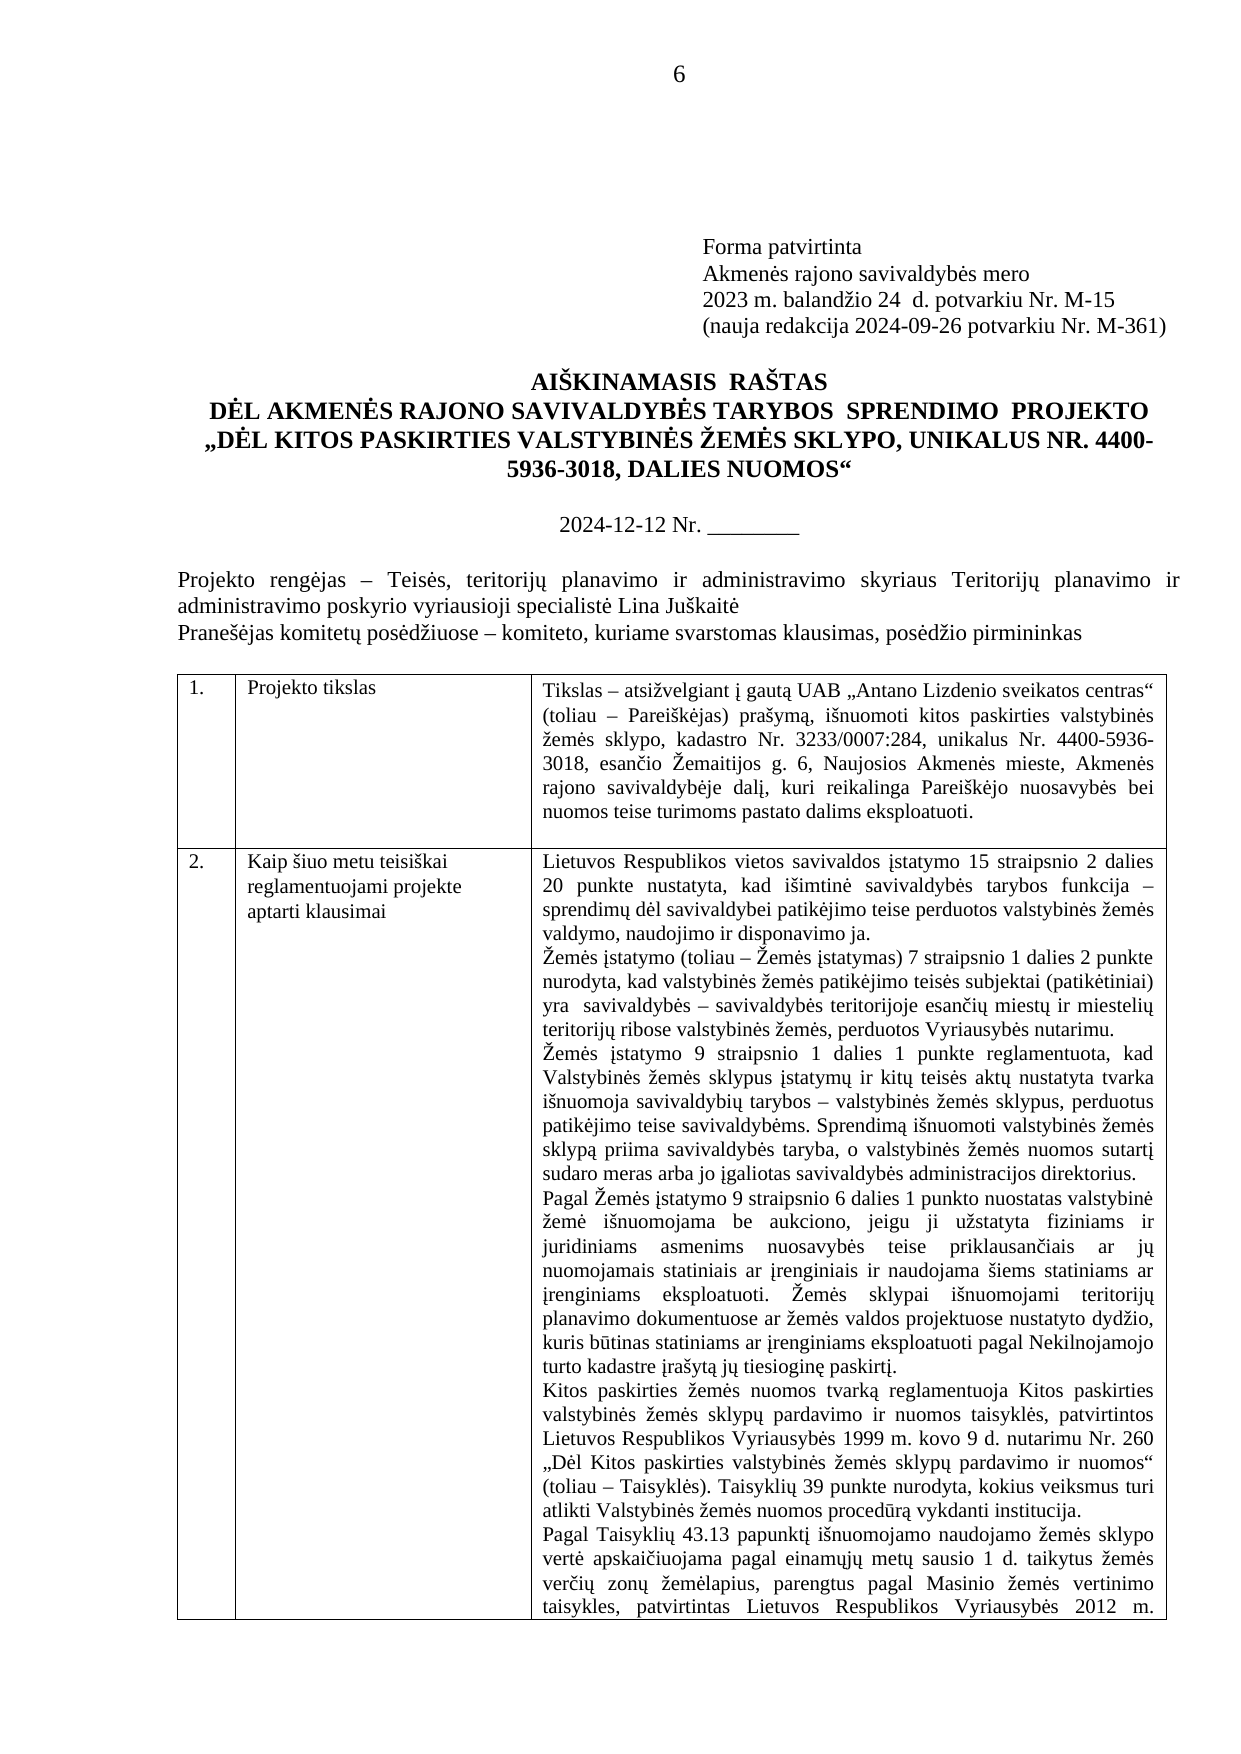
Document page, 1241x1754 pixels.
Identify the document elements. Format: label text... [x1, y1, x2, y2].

text 2024-12-12 Nr. ________ [177, 511, 1181, 537]
table_header 1. [178, 675, 235, 847]
table_header Projekto tikslas [236, 675, 531, 847]
text (nauja redakcija 2024-09-26 potvarkiu Nr. M-361) [627, 312, 1181, 339]
text Projekto rengėjas – Teisės, teritorijų planavimo ir administravimo skyriaus Teritorijų planavimo ir administravimo poskyrio vyriausioji specialistė Lina Juškaitė [177, 566, 1181, 619]
text Pranešėjas komitetų posėdžiuose – komiteto, kuriame svarstomas klausimas, posėdžio pirmininkas [177, 619, 1181, 645]
text DĖL AKMENĖS RAJONO SAVIVALDYBĖS TARYBOS SPRENDIMO PROJEKTO [177, 396, 1181, 425]
text Forma patvirtinta [627, 233, 1181, 259]
text „DĖL KITOS PASKIRTIES VALSTYBINĖS ŽEMĖS SKLYPO, UNIKALUS NR. 4400-5936-3018, DALIES NUOMOS“ [177, 425, 1181, 482]
text AIŠKINAMASIS RAŠTAS [177, 367, 1181, 396]
table_cell Kaip šiuo metu teisiškai reglamentuojami projekte aptarti klausimai [236, 849, 531, 1618]
table_cell 2. [178, 849, 235, 1618]
table_header Tikslas – atsižvelgiant į gautą UAB „Antano Lizdenio sveikatos centras“ (toliau – Pareiškėjas) prašymą, išnuomoti kitos paskirties valstybinės žemės sklypo, kadastro Nr. 3233/0007:284, unikalus Nr. 4400-5936-3018, esančio Žemaitijos g. 6, Naujosios Akmenės mieste, Akmenės rajono savivaldybėje dalį, kuri reikalinga Pareiškėjo nuosavybės bei nuomos teise turimoms pastato dalims eksploatuoti. [532, 675, 1166, 847]
text 2023 m. balandžio 24 d. potvarkiu Nr. M-15 [177, 286, 1181, 312]
text Akmenės rajono savivaldybės mero [177, 259, 1181, 286]
table_cell Lietuvos Respublikos vietos savivaldos įstatymo 15 straipsnio 2 dalies 20 punkte nustatyta, kad išimtinė savivaldybės tarybos funkcija – sprendimų dėl savivaldybei patikėjimo teise perduotos valstybinės žemės valdymo, naudojimo ir disponavimo ja. Žemės įstatymo (toliau – Žemės įstatymas) 7 straipsnio 1 dalies 2 punkte nurodyta, kad valstybinės žemės patikėjimo teisės subjektai (patikėtiniai) yra savivaldybės – savivaldybės teritorijoje esančių miestų ir miestelių teritorijų ribose valstybinės žemės, perduotos Vyriausybės nutarimu. Žemės įstatymo 9 straipsnio 1 dalies 1 punkte reglamentuota, kad Valstybinės žemės sklypus įstatymų ir kitų teisės aktų nustatyta tvarka išnuomoja savivaldybių tarybos – valstybinės žemės sklypus, perduotus patikėjimo teise savivaldybėms. Sprendimą išnuomoti valstybinės žemės sklypą priima savivaldybės taryba, o valstybinės žemės nuomos sutartį sudaro meras arba jo įgaliotas savivaldybės administracijos direktorius. Pagal Žemės įstatymo 9 straipsnio 6 dalies 1 punkto nuostatas valstybinė žemė išnuomojama be aukciono, jeigu ji užstatyta fiziniams ir juridiniams asmenims nuosavybės teise priklausančiais ar jų nuomojamais statiniais ar įrenginiais ir naudojama šiems statiniams ar įrenginiams eksploatuoti. Žemės sklypai išnuomojami teritorijų planavimo dokumentuose ar žemės valdos projektuose nustatyto dydžio, kuris būtinas statiniams ar įrenginiams eksploatuoti pagal Nekilnojamojo turto kadastre įrašytą jų tiesioginę paskirtį. Kitos paskirties žemės nuomos tvarką reglamentuoja Kitos paskirties valstybinės žemės sklypų pardavimo ir nuomos taisyklės, patvirtintos Lietuvos Respublikos Vyriausybės 1999 m. kovo 9 d. nutarimu Nr. 260 „Dėl Kitos paskirties valstybinės žemės sklypų pardavimo ir nuomos“ (toliau – Taisyklės). Taisyklių 39 punkte nurodyta, kokius veiksmus turi atlikti Valstybinės žemės nuomos procedūrą vykdanti institucija. Pagal Taisyklių 43.13 papunktį išnuomojamo naudojamo žemės sklypo vertė apskaičiuojama pagal einamųjų metų sausio 1 d. taikytus žemės verčių zonų žemėlapius, parengtus pagal Masinio žemės vertinimo taisykles, patvirtintas Lietuvos Respublikos Vyriausybės 2012 m. [532, 849, 1166, 1618]
